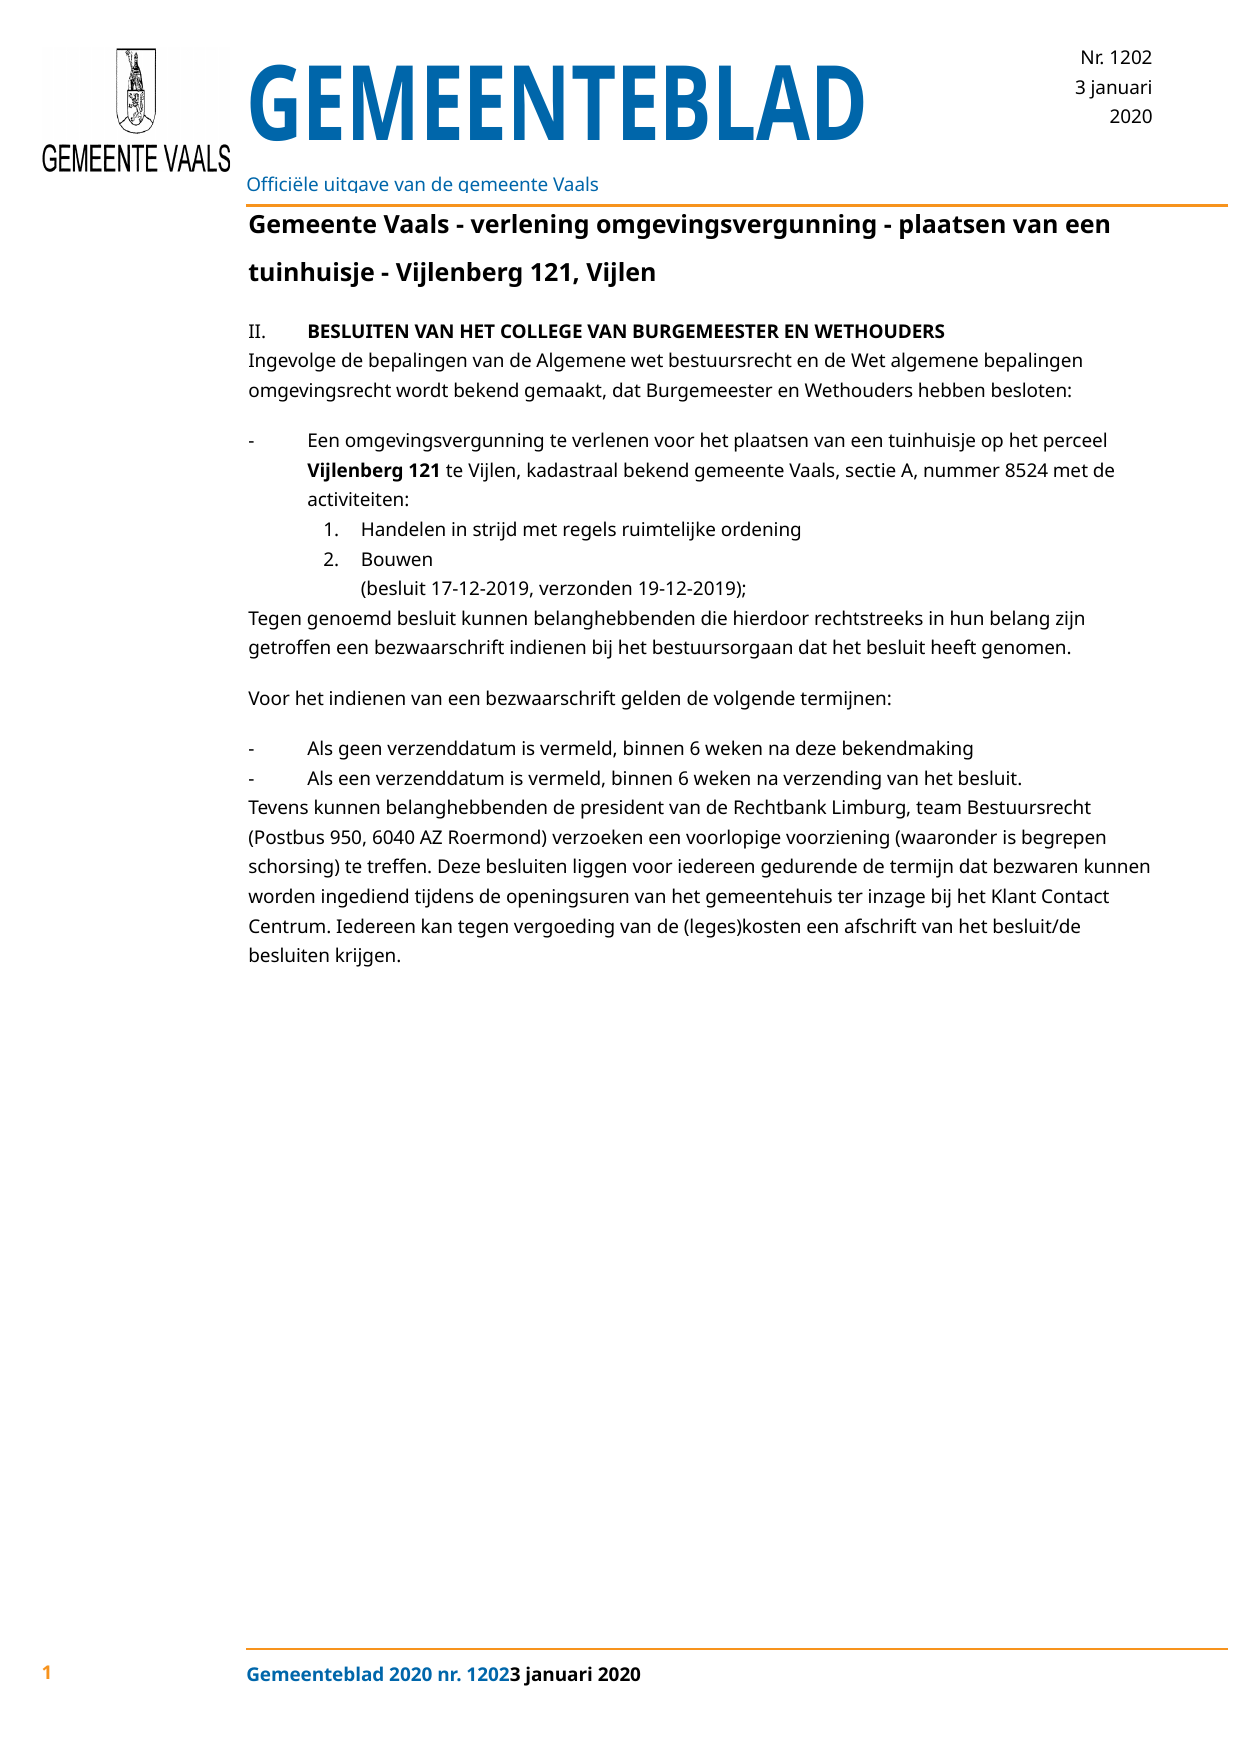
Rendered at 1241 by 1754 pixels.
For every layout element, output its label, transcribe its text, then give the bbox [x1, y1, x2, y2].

picture [41, 47, 231, 172]
text Gemeente Vaals - verlening omgevingsvergunning - plaatsen van een tuinhuisje - Vijlenberg 121, Vijlen [248, 207, 1152, 288]
list Bouwen [323, 546, 1152, 572]
text Tevens kunnen belanghebbenden de president van de Rechtbank Limburg, team Bestuursrecht (Postbus 950, 6040 AZ Roermond) verzoeken een voorlopige voorziening (waaronder is begrepen schorsing) te treffen. Deze besluiten liggen voor iedereen gedurende de termijn dat bezwaren kunnen worden ingediend tijdens de openingsuren van het gemeentehuis ter inzage bij het Klant Contact Centrum. Iedereen kan tegen vergoeding van de (leges)kosten een afschrift van het besluit/de besluiten krijgen. [248, 794, 1152, 968]
list (besluit 17-12-2019, verzonden 19-12-2019); [323, 575, 1152, 601]
list BESLUITEN VAN HET COLLEGE VAN BURGEMEESTER EN WETHOUDERS [248, 318, 1152, 344]
list Een omgevingsvergunning te verlenen voor het plaatsen van een tuinhuisje op het perceel Vijlenberg 121 te Vijlen, kadastraal bekend gemeente Vaals, sectie A, nummer 8524 met de activiteiten: [248, 427, 1152, 512]
list Als geen verzenddatum is vermeld, binnen 6 weken na deze bekendmaking [248, 735, 1152, 761]
text Voor het indienen van een bezwaarschrift gelden de volgende termijnen: [248, 685, 1152, 711]
text Ingevolge de bepalingen van de Algemene wet bestuursrecht en de Wet algemene bepalingen omgevingsrecht wordt bekend gemaakt, dat Burgemeester en Wethouders hebben besloten: [248, 347, 1152, 403]
text Tegen genoemd besluit kunnen belanghebbenden die hierdoor rechtstreeks in hun belang zijn getroffen een bezwaarschrift indienen bij het bestuursorgaan dat het besluit heeft genomen. [248, 605, 1152, 660]
list Handelen in strijd met regels ruimtelijke ordening [323, 516, 1152, 542]
list Als een verzenddatum is vermeld, binnen 6 weken na verzending van het besluit. [248, 765, 1152, 791]
